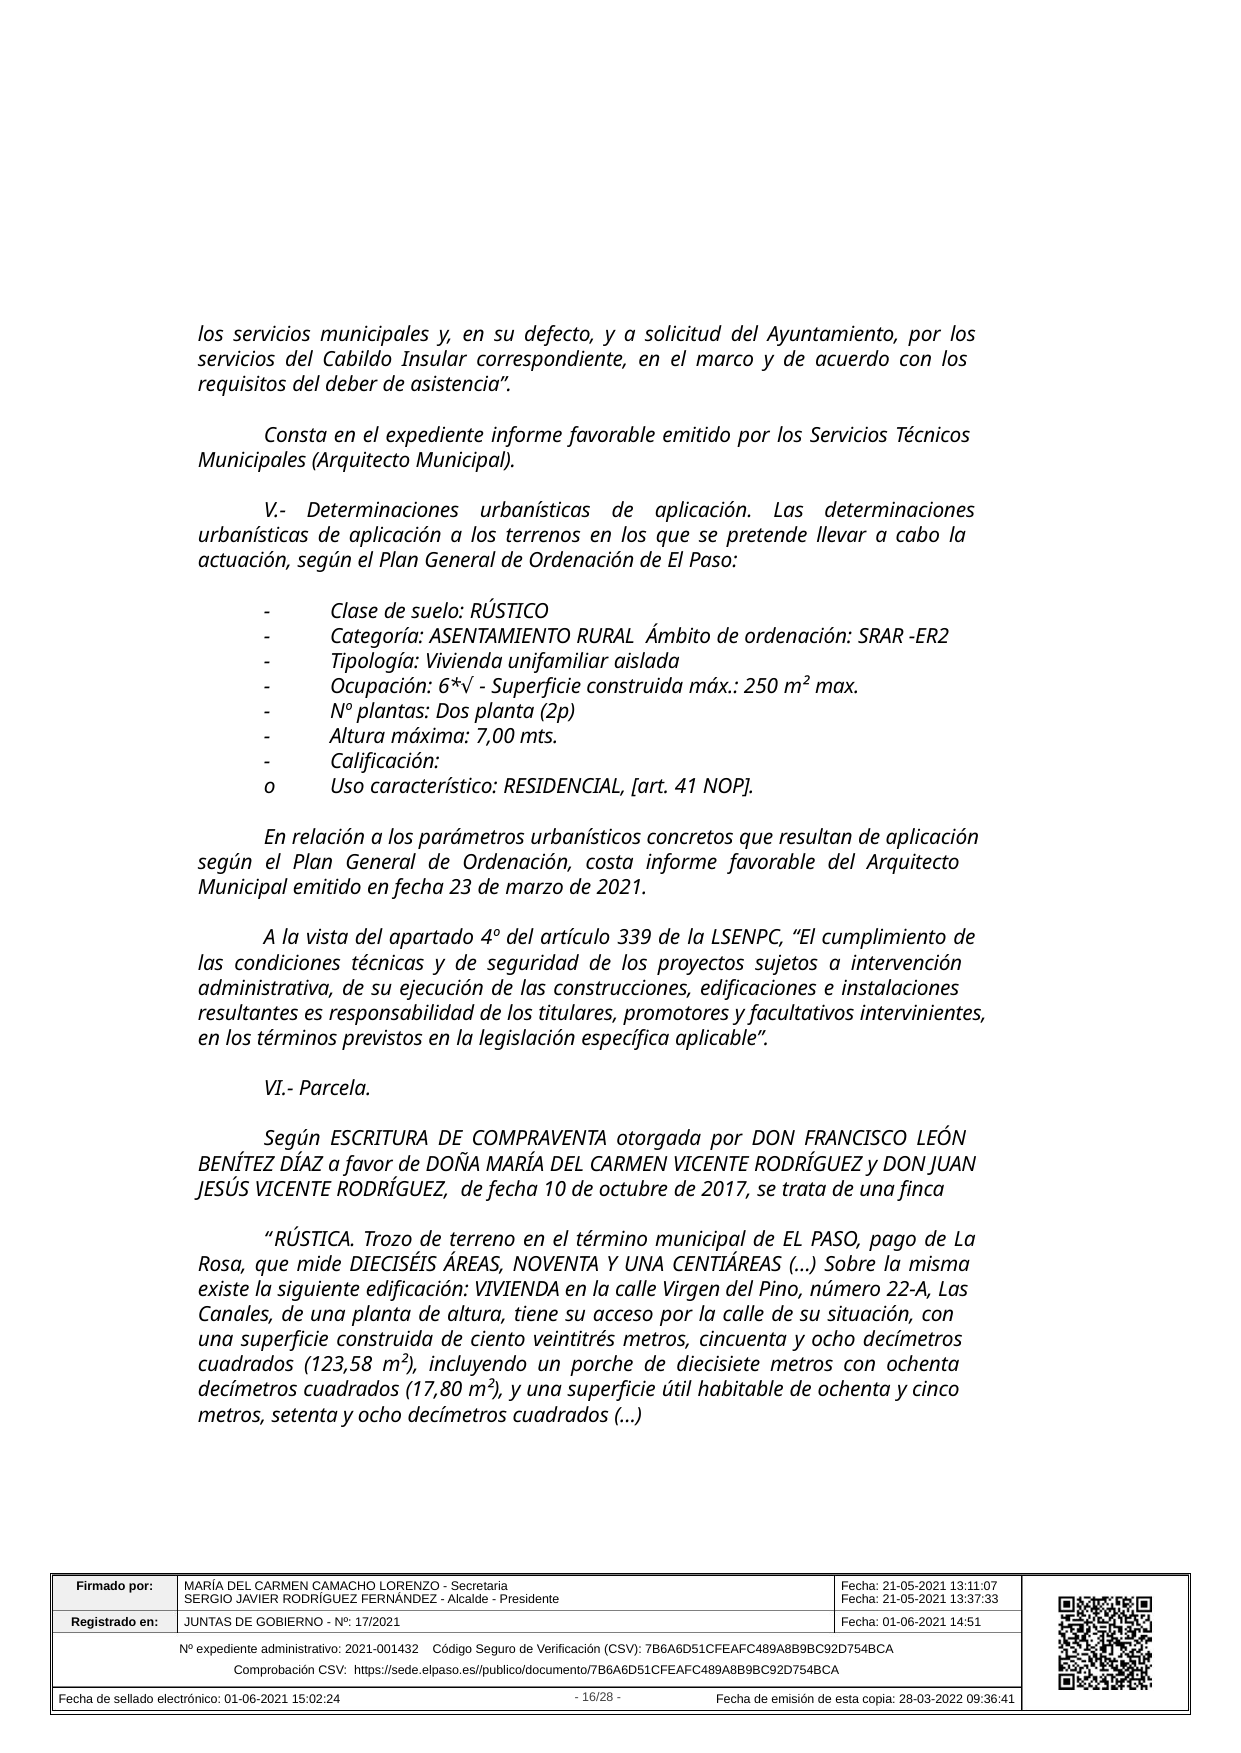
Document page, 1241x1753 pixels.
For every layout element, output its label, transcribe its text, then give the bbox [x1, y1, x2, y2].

text Nº expediente administrativo: 2021-001432 Código Seguro de Verificación (CSV): 7B6A6D51CFEAFC489A8B9BC92D754BCA [179, 1642, 919, 1656]
text Según ESCRITURA DE COMPRAVENTA otorgada por DON FRANCISCO LEÓN [264, 1126, 1068, 1151]
text Fecha: 01-06-2021 14:51 [841, 1615, 1002, 1629]
text urbanísticas de aplicación a los terrenos en los que se pretende llevar a cabo la [198, 523, 1068, 547]
text V.- Determinaciones urbanísticas de aplicación. Las determinaciones [264, 498, 1068, 522]
text Registrado en: [71, 1615, 177, 1629]
text Clase de suelo: RÚSTICO [330, 598, 596, 623]
text JESÚS VICENTE RODRÍGUEZ, de fecha 10 de octubre de 2017, se trata de una finca [198, 1176, 1068, 1201]
text actuación, según el Plan General de Ordenación de El Paso: [198, 548, 1068, 572]
text Altura máxima: 7,00 mts. [330, 724, 596, 748]
text Municipal emitido en fecha 23 de marzo de 2021. [198, 875, 1068, 899]
text o [264, 774, 302, 799]
text Comprobación CSV: https://sede.elpaso.es//publico/documento/7B6A6D51CFEAFC489A8B9BC92D754BCA [233, 1663, 919, 1677]
text requisitos del deber de asistencia”. [198, 372, 1068, 397]
text - [264, 674, 296, 698]
text Fecha: 21-05-2021 13:37:33 [841, 1593, 1022, 1607]
text - [264, 699, 296, 723]
text - [264, 649, 296, 673]
text las condiciones técnicas y de seguridad de los proyectos sujetos a intervención [198, 950, 1068, 975]
text en los términos previstos en la legislación específica aplicable”. [198, 1026, 1068, 1050]
picture [51, 1574, 1190, 1714]
text JUNTAS DE GOBIERNO - Nº: 17/2021 [184, 1615, 426, 1629]
text los servicios municipales y, en su defecto, y a solicitud del Ayuntamiento, por los [198, 322, 1068, 346]
text Rosa, que mide DIECISÉIS ÁREAS, NOVENTA Y UNA CENTIÁREAS (…) Sobre la misma [198, 1252, 1068, 1276]
text Fecha de emisión de esta copia: 28-03-2022 09:36:41 [716, 1692, 1040, 1706]
text - [264, 749, 296, 773]
text SERGIO JAVIER RODRÍGUEZ FERNÁNDEZ - Alcalde - Presidente [184, 1593, 586, 1607]
text RÚSTICA. Trozo de terreno en el término municipal de EL PASO, pago de La [274, 1227, 1067, 1251]
text - [264, 724, 296, 748]
text - [264, 598, 296, 623]
text Nº plantas: Dos planta (2p) [330, 699, 1038, 723]
text existe la siguiente edificación: VIVIENDA en la calle Virgen del Pino, número 22-A, Las [198, 1277, 1068, 1302]
text Consta en el expediente informe favorable emitido por los Servicios Técnicos [264, 422, 1068, 447]
text A la vista del apartado 4º del artículo 339 de la LSENPC, “El cumplimiento de [264, 925, 1068, 949]
text Municipales (Arquitecto Municipal). [198, 448, 1068, 472]
text Fecha: 21-05-2021 13:11:07 [841, 1579, 1022, 1593]
text Firmado por: [76, 1579, 172, 1593]
text Calificación: [330, 749, 481, 773]
text VI.- Parcela. [264, 1076, 408, 1100]
text Canales, de una planta de altura, tiene su acceso por la calle de su situación, con [198, 1302, 1068, 1327]
text - [264, 623, 296, 648]
text Tipología: Vivienda unifamiliar aislada [330, 649, 1038, 673]
text En relación a los parámetros urbanísticos concretos que resultan de aplicación [264, 825, 1068, 849]
text BENÍTEZ DÍAZ a favor de DOÑA MARÍA DEL CARMEN VICENTE RODRÍGUEZ y DON JUAN [198, 1151, 1068, 1176]
text según el Plan General de Ordenación, costa informe favorable del Arquitecto [198, 850, 1068, 874]
text una superficie construida de ciento veintitrés metros, cincuenta y ocho decímetros [198, 1327, 1068, 1352]
text MARÍA DEL CARMEN CAMACHO LORENZO - Secretaria [184, 1579, 586, 1593]
text resultantes es responsabilidad de los titulares, promotores y facultativos intervinientes, [198, 1000, 1068, 1025]
text Uso característico: RESIDENCIAL, [art. 41 NOP]. [330, 774, 812, 799]
text Fecha de sellado electrónico: 01-06-2021 15:02:24 [58, 1692, 365, 1706]
text decímetros cuadrados (17,80 m²), y una superficie útil habitable de ochenta y cinco [198, 1377, 1068, 1402]
text - 16/28 - [574, 1691, 640, 1705]
text cuadrados (123,58 m²), incluyendo un porche de diecisiete metros con ochenta [198, 1352, 1068, 1377]
text metros, setenta y ocho decímetros cuadrados (…) [198, 1402, 1068, 1427]
text servicios del Cabildo Insular correspondiente, en el marco y de acuerdo con los [198, 347, 1068, 371]
text “ [264, 1227, 274, 1251]
text administrativa, de su ejecución de las construcciones, edificaciones e instalaciones [198, 975, 1068, 1000]
text Categoría: ASENTAMIENTO RURAL Ámbito de ordenación: SRAR -ER2 [330, 623, 1038, 648]
text Ocupación: 6*√ - Superficie construida máx.: 250 m² max. [330, 674, 1038, 698]
